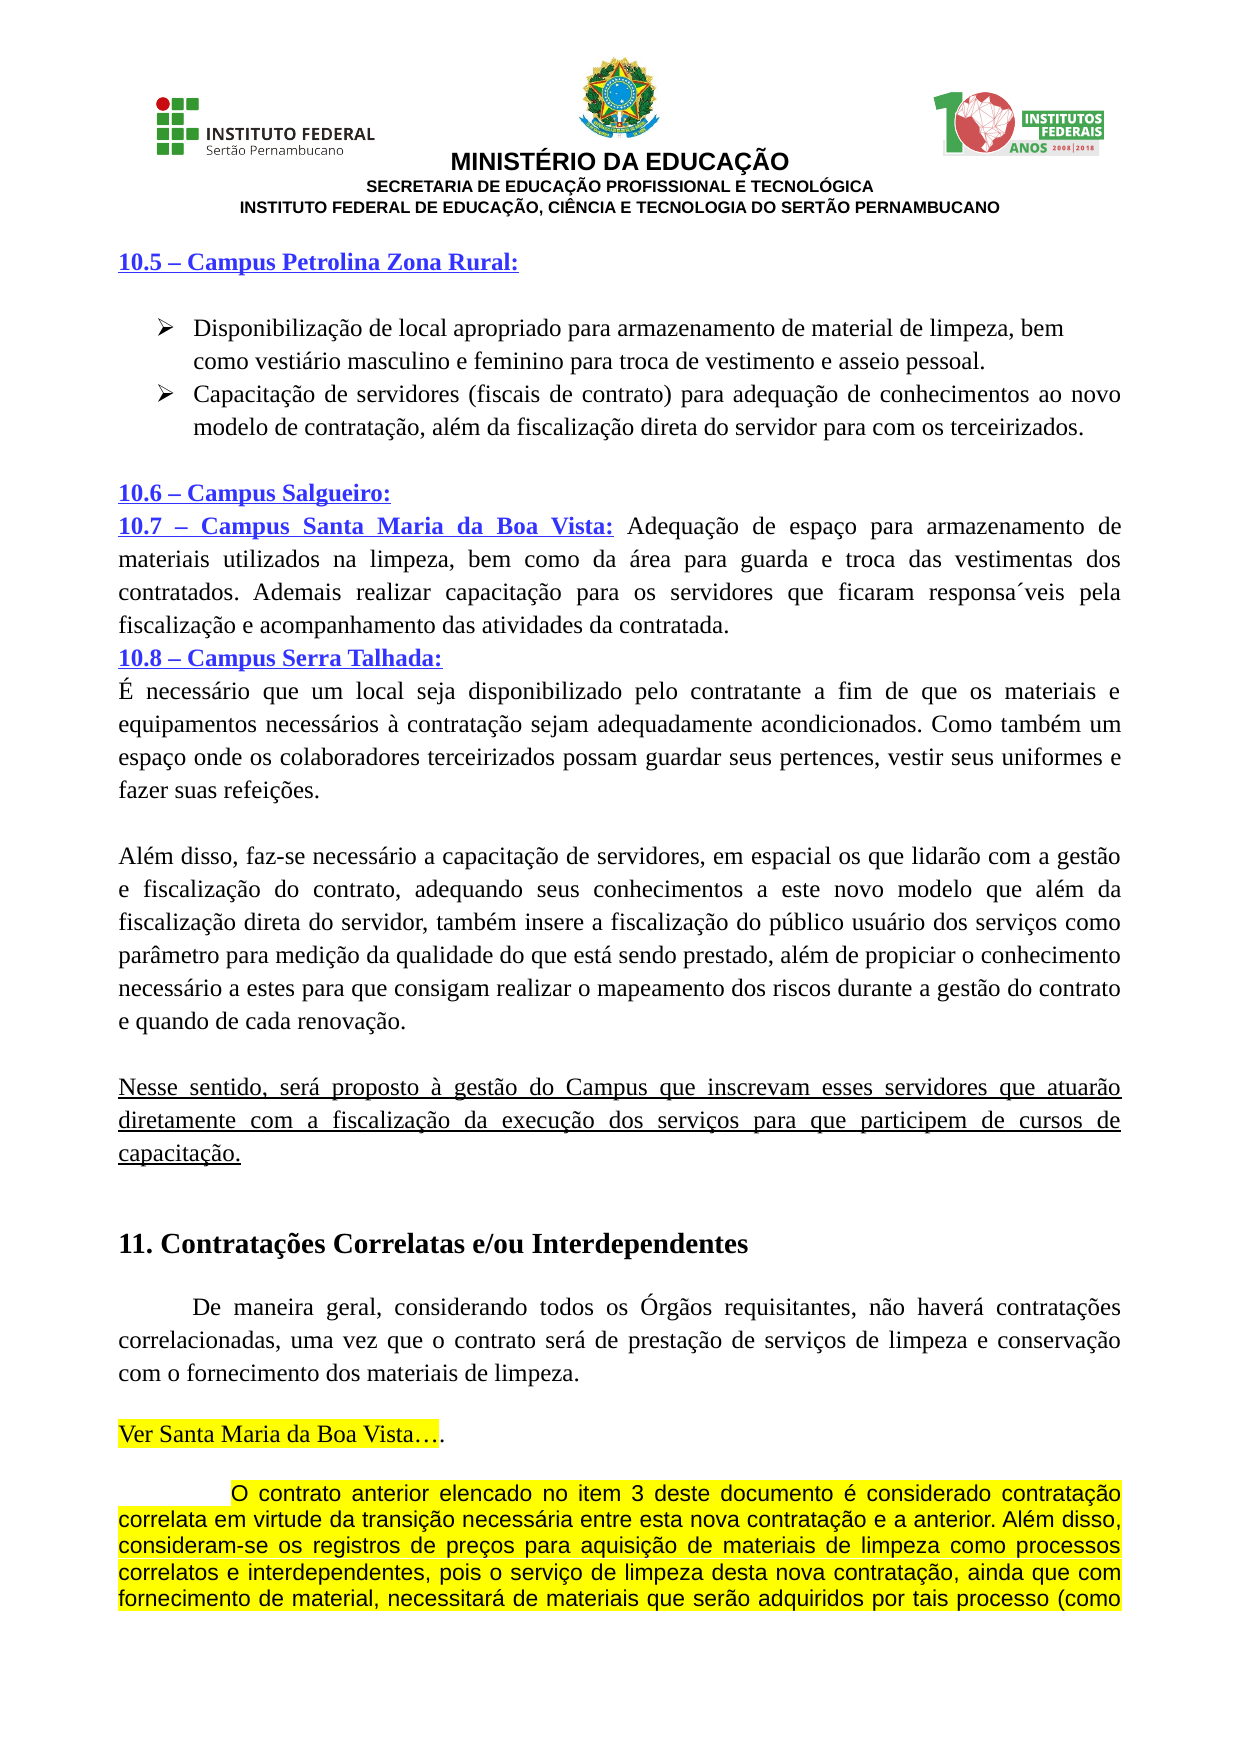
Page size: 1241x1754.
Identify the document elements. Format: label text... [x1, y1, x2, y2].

text 10.5 – Campus Petrolina Zona Rural: [118, 247, 1122, 276]
picture [578, 57, 660, 138]
text 11. Contratações Correlatas e/ou Interdependentes [118, 1226, 1122, 1260]
text De maneira geral, considerando todos os Órgãos requisitantes, não haverá contratações correlacionadas, uma vez que o contrato será de prestação de serviços de limpeza e conservação com o fornecimento dos materiais de limpeza. [118, 1292, 1122, 1387]
text Ver Santa Maria da Boa Vista…. [118, 1419, 1122, 1448]
picture [156, 97, 375, 155]
list Além disso, faz-se necessário a capacitação de servidores, em espacial os que lidarão com a gestão e fiscalização do contrato, adequando seus conhecimentos a este novo modelo que além da fiscalização direta do servidor, também insere a fiscalização do público usuário dos serviços como parâmetro para medição da qualidade do que está sendo prestado, além de propiciar o conhecimento necessário a estes para que consigam realizar o mapeamento dos riscos durante a gestão do contrato e quando de cada renovação. [118, 841, 1122, 1035]
list É necessário que um local seja disponibilizado pelo contratante a fim de que os materiais e equipamentos necessários à contratação sejam adequadamente acondicionados. Como também um espaço onde os colaboradores terceirizados possam guardar seus pertences, vestir seus uniformes e fazer suas refeições. [118, 676, 1122, 804]
text O contrato anterior elencado no item 3 deste documento é considerado contratação correlata em virtude da transição necessária entre esta nova contratação e a anterior. Além disso, consideram-se os registros de preços para aquisição de materiais de limpeza como processos correlatos e interdependentes, pois o serviço de limpeza desta nova contratação, ainda que com fornecimento de material, necessitará de materiais que serão adquiridos por tais processo (como [118, 1479, 1122, 1611]
list Disponibilização de local apropriado para armazenamento de material de limpeza, bem como vestiário masculino e feminino para troca de vestimento e asseio pessoal. [156, 313, 1122, 374]
picture [933, 92, 1104, 156]
list Capacitação de servidores (fiscais de contrato) para adequação de conhecimentos ao novo modelo de contratação, além da fiscalização direta do servidor para com os terceirizados. [156, 379, 1122, 441]
text 10.8 – Campus Serra Talhada: [118, 643, 1122, 672]
text 10.7 – Campus Santa Maria da Boa Vista: Adequação de espaço para armazenamento de materiais utilizados na limpeza, bem como da área para guarda e troca das vestimentas dos contratados. Ademais realizar capacitação para os servidores que ficaram responsa´veis pela fiscalização e acompanhamento das atividades da contratada. [118, 511, 1122, 639]
list Nesse sentido, será proposto à gestão do Campus que inscrevam esses servidores que atuarão [118, 1072, 1122, 1097]
list diretamente com a fiscalização da execução dos serviços para que participem de cursos de capacitação. [118, 1099, 1122, 1167]
text 10.6 – Campus Salgueiro: [118, 478, 1122, 507]
